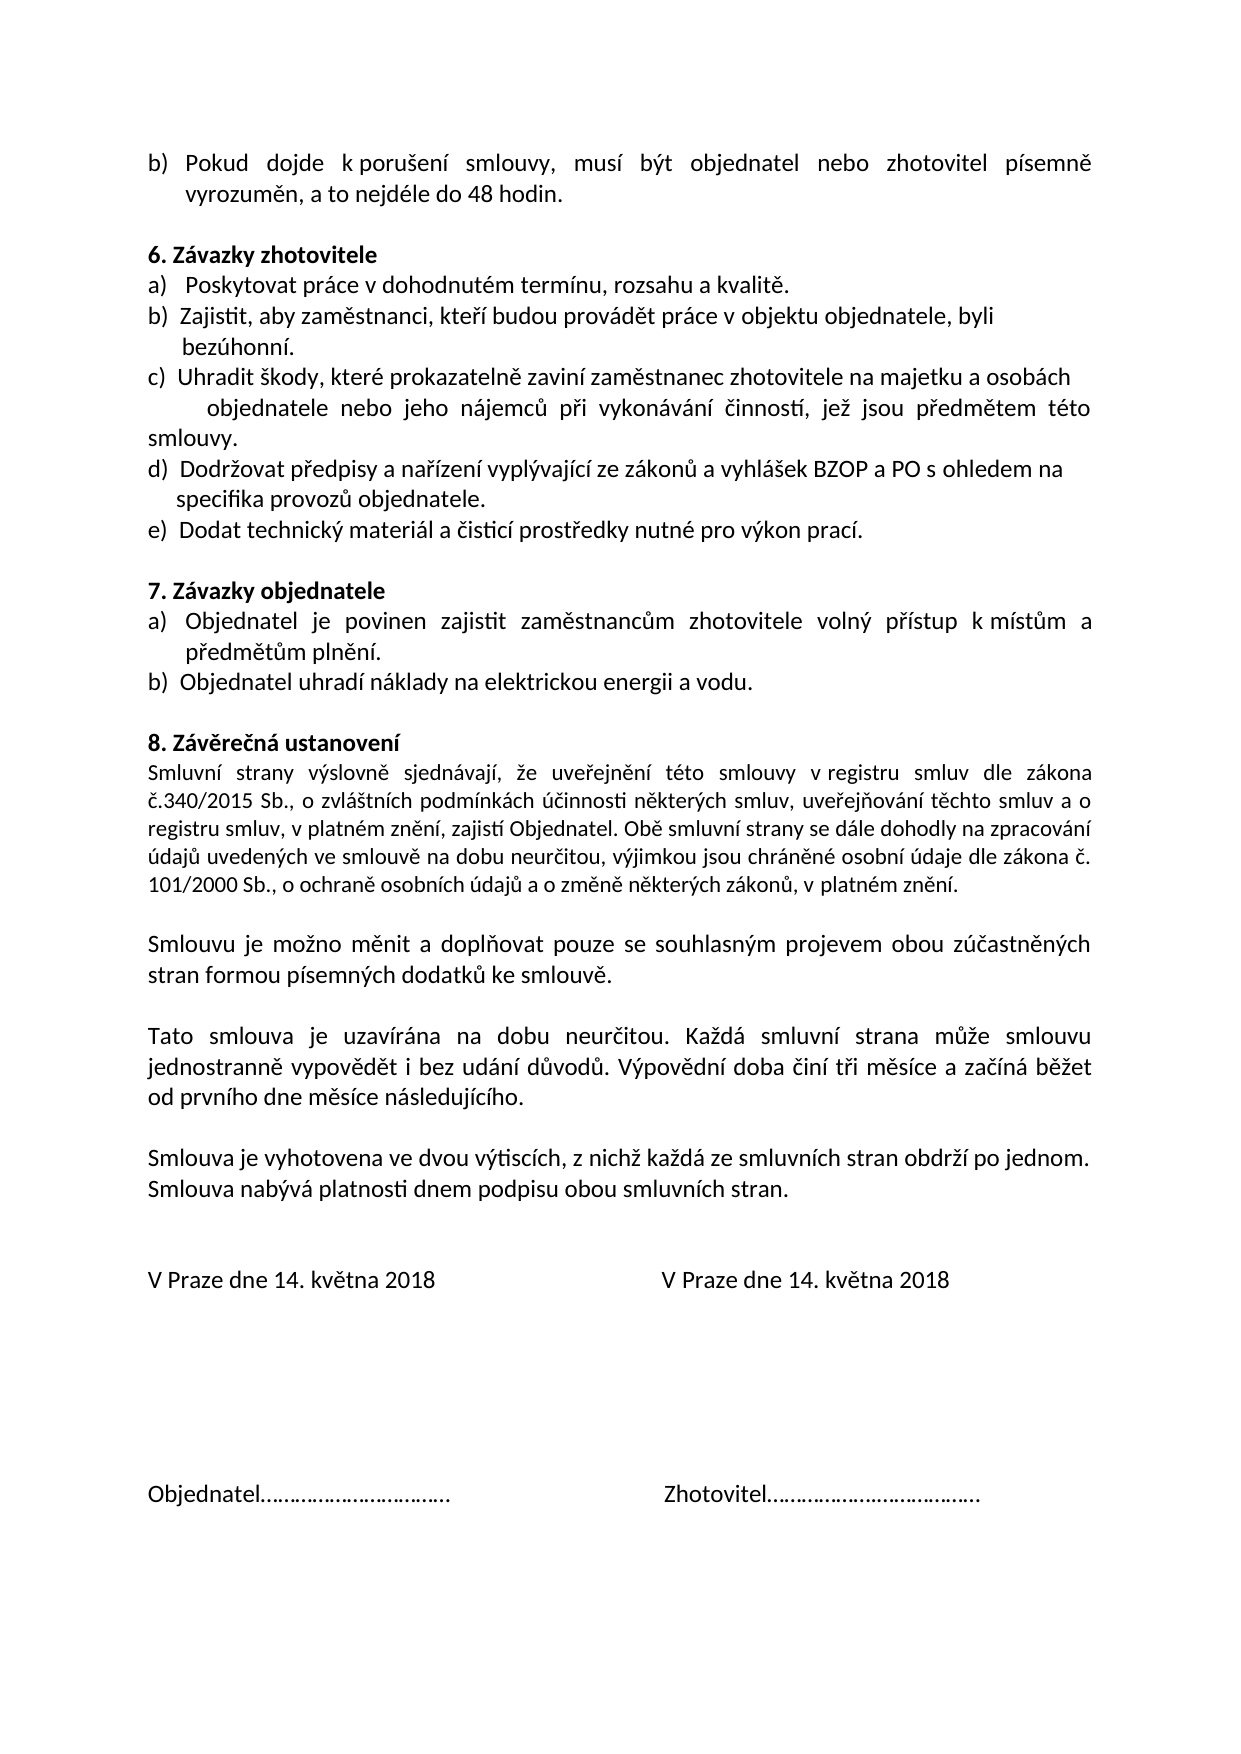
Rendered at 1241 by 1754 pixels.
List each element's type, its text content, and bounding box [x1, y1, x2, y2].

list Pokud dojde k porušení smlouvy, musí být objednatel nebo zhotovitel písemně vyrozuměn, a to nejdéle do 48 hodin. [148, 148, 1093, 209]
text b) Zajistit, aby zaměstnanci, kteří budou provádět práce v objektu objednatele, byli [148, 300, 1093, 331]
text Smlouva je vyhotovena ve dvou výtiscích, z nichž každá ze smluvních stran obdrží po jednom. [148, 1142, 1093, 1173]
text V Praze dne 14. května 2018 V Praze dne 14. května 2018 [148, 1264, 1093, 1295]
list Objednatel je povinen zajistit zaměstnancům zhotovitele volný přístup k místům a předmětům plnění. [148, 605, 1093, 666]
text specifika provozů objednatele. [148, 483, 1093, 514]
text e) Dodat technický materiál a čisticí prostředky nutné pro výkon prací. [148, 514, 1093, 544]
text d) Dodržovat předpisy a nařízení vyplývající ze zákonů a vyhlášek BZOP a PO s ohledem na [148, 453, 1093, 483]
text 7. Závazky objednatele [148, 575, 1093, 605]
text objednatele nebo jeho nájemců při vykonávání činností, jež jsou předmětem této smlouvy. [148, 392, 1093, 453]
text 8. Závěrečná ustanovení [148, 727, 1093, 758]
text Tato smlouva je uzavírána na dobu neurčitou. Každá smluvní strana může smlouvu jednostranně vypovědět i bez udání důvodů. Výpovědní doba činí tři měsíce a začíná běžet od prvního dne měsíce následujícího. [148, 1020, 1093, 1112]
text Objednatel…………………………… Zhotovitel……………….……………… [148, 1478, 1093, 1508]
text Smlouvu je možno měnit a doplňovat pouze se souhlasným projevem obou zúčastněných stran formou písemných dodatků ke smlouvě. [148, 929, 1093, 990]
text 6. Závazky zhotovitele [148, 239, 1093, 270]
text bezúhonní. [148, 331, 1093, 361]
text Smlouva nabývá platnosti dnem podpisu obou smluvních stran. [148, 1173, 1093, 1203]
list Poskytovat práce v dohodnutém termínu, rozsahu a kvalitě. [148, 270, 1093, 300]
text c) Uhradit škody, které prokazatelně zaviní zaměstnanec zhotovitele na majetku a osobách [148, 361, 1093, 392]
text Smluvní strany výslovně sjednávají, že uveřejnění této smlouvy v registru smluv dle zákona č.340/2015 Sb., o zvláštních podmínkách účinnosti některých smluv, uveřejňování těchto smluv a o registru smluv, v platném znění, zajistí Objednatel. Obě smluvní strany se dále dohodly na zpracování údajů uvedených ve smlouvě na dobu neurčitou, výjimkou jsou chráněné osobní údaje dle zákona č. 101/2000 Sb., o ochraně osobních údajů a o změně některých zákonů, v platném znění. [148, 758, 1093, 898]
text b) Objednatel uhradí náklady na elektrickou energii a vodu. [148, 666, 1093, 697]
